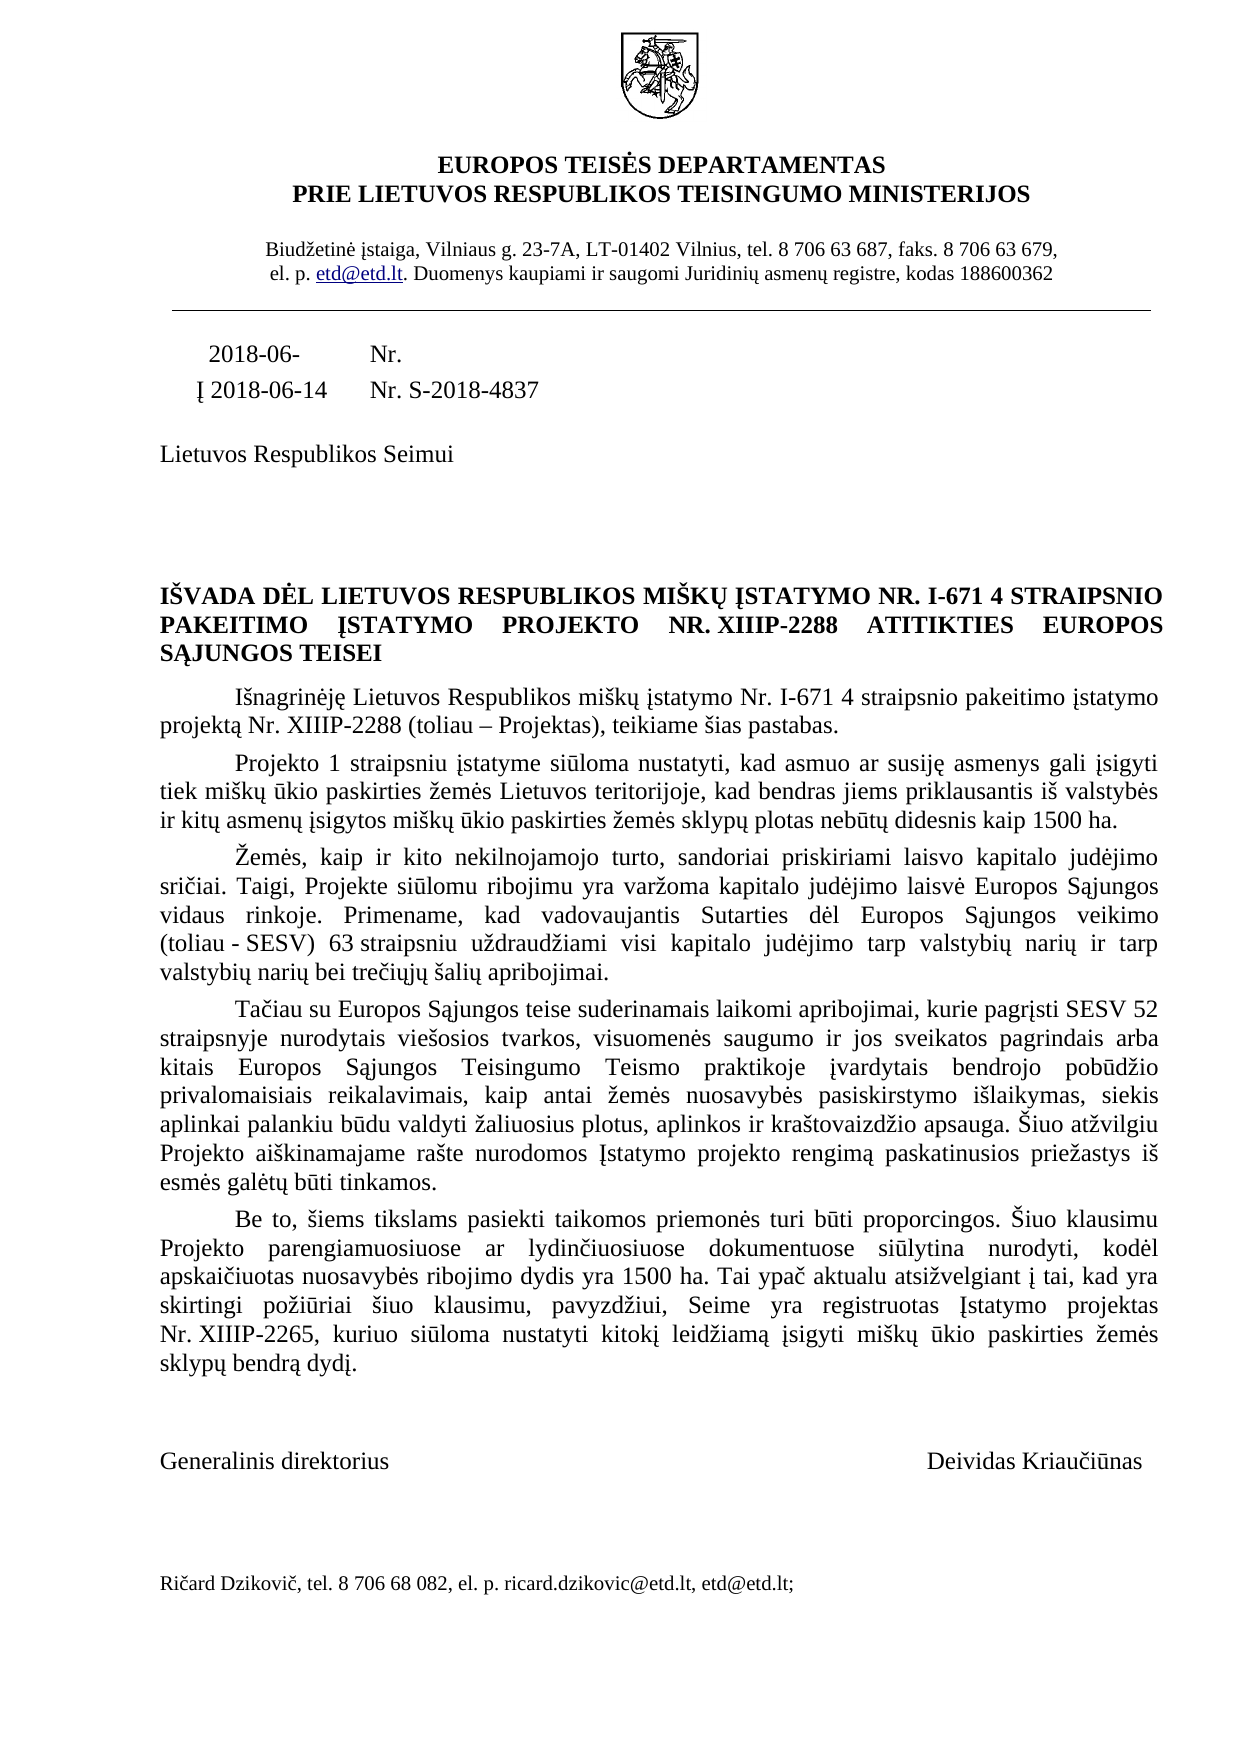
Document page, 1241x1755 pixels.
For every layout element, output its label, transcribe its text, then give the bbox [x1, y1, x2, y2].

table_cell Nr. S-2018-4837 [358, 375, 650, 410]
table_header [160, 339, 184, 375]
text PRIE LIETUVOS RESPUBLIKOS TEISINGUMO MINISTERIJOS [159, 179, 1163, 208]
text Ričard Dzikovič, tel. 8 706 68 082, el. p. ricard.dzikovic@etd.lt, etd@etd.lt; [159, 1571, 1163, 1595]
table_header 2018-06- [185, 339, 358, 375]
table_header Biudžetinė įstaiga, Vilniaus g. 23-7A, LT-01402 Vilnius, tel. 8 706 63 687, faks. 8 706 63 679, el. p. etd@etd.lt. Duomenys kaupiami ir saugomi Juridinių asmenų registre, kodas 188600362 [172, 237, 1151, 309]
text Projekto 1 straipsniu įstatyme siūloma nustatyti, kad asmuo ar susiję asmenys gali įsigyti tiek miškų ūkio paskirties žemės Lietuvos teritorijoje, kad bendras jiems priklausantis iš valstybės ir kitų asmenų įsigytos miškų ūkio paskirties žemės sklypų plotas nebūtų didesnis kaip 1500 ha. [159, 748, 1159, 834]
text Lietuvos Respublikos Seimui [159, 439, 1130, 468]
subtitle EUROPOS TEISĖS DEPARTAMENTAS [159, 151, 1163, 179]
table_header Nr. [358, 339, 650, 375]
text Žemės, kaip ir kito nekilnojamojo turto, sandoriai priskiriami laisvo kapitalo judėjimo sričiai. Taigi, Projekte siūlomu ribojimu yra varžoma kapitalo judėjimo laisvė Europos Sąjungos vidaus rinkoje. Primename, kad vadovaujantis Sutarties dėl Europos Sąjungos veikimo (toliau ‑ SESV) 63 straipsniu uždraudžiami visi kapitalo judėjimo tarp valstybių narių ir tarp valstybių narių bei trečiųjų šalių apribojimai. [159, 842, 1159, 986]
text Tačiau su Europos Sąjungos teise suderinamais laikomi apribojimai, kurie pagrįsti SESV 52 straipsnyje nurodytais viešosios tvarkos, visuomenės saugumo ir jos sveikatos pagrindais arba kitais Europos Sąjungos Teisingumo Teismo praktikoje įvardytais bendrojo pobūdžio privalomaisiais reikalavimais, kaip antai žemės nuosavybės pasiskirstymo išlaikymas, siekis aplinkai palankiu būdu valdyti žaliuosius plotus, aplinkos ir kraštovaizdžio apsauga. Šiuo atžvilgiu Projekto aiškinamajame rašte nurodomos Įstatymo projekto rengimą paskatinusios priežastys iš esmės galėtų būti tinkamos. [159, 994, 1159, 1196]
table_cell [160, 375, 184, 410]
text IŠVADA DĖL LIETUVOS RESPUBLIKOS MIŠKŲ ĮSTATYMO NR. I-671 4 STRAIPSNIO PAKEITIMO ĮSTATYMO PROJEKTO NR. XIIIP‑2288 ATITIKTIES EUROPOS SĄJUNGOS TEISEI [159, 581, 1163, 667]
text Išnagrinėję Lietuvos Respublikos miškų įstatymo Nr. I-671 4 straipsnio pakeitimo įstatymo projektą Nr. XIIIP-2288 (toliau – Projektas), teikiame šias pastabas. [159, 682, 1159, 739]
text Generalinis direktorius Deividas Kriaučiūnas [159, 1446, 1147, 1475]
text Be to, šiems tikslams pasiekti taikomos priemonės turi būti proporcingos. Šiuo klausimu Projekto parengiamuosiuose ar lydinčiuosiuose dokumentuose siūlytina nurodyti, kodėl apskaičiuotas nuosavybės ribojimo dydis yra 1500 ha. Tai ypač aktualu atsižvelgiant į tai, kad yra skirtingi požiūriai šiuo klausimu, pavyzdžiui, Seime yra registruotas Įstatymo projektas Nr. XIIIP‑2265, kuriuo siūloma nustatyti kitokį leidžiamą įsigyti miškų ūkio paskirties žemės sklypų bendrą dydį. [159, 1204, 1159, 1376]
table_cell Į 2018-06-14 [185, 375, 358, 410]
